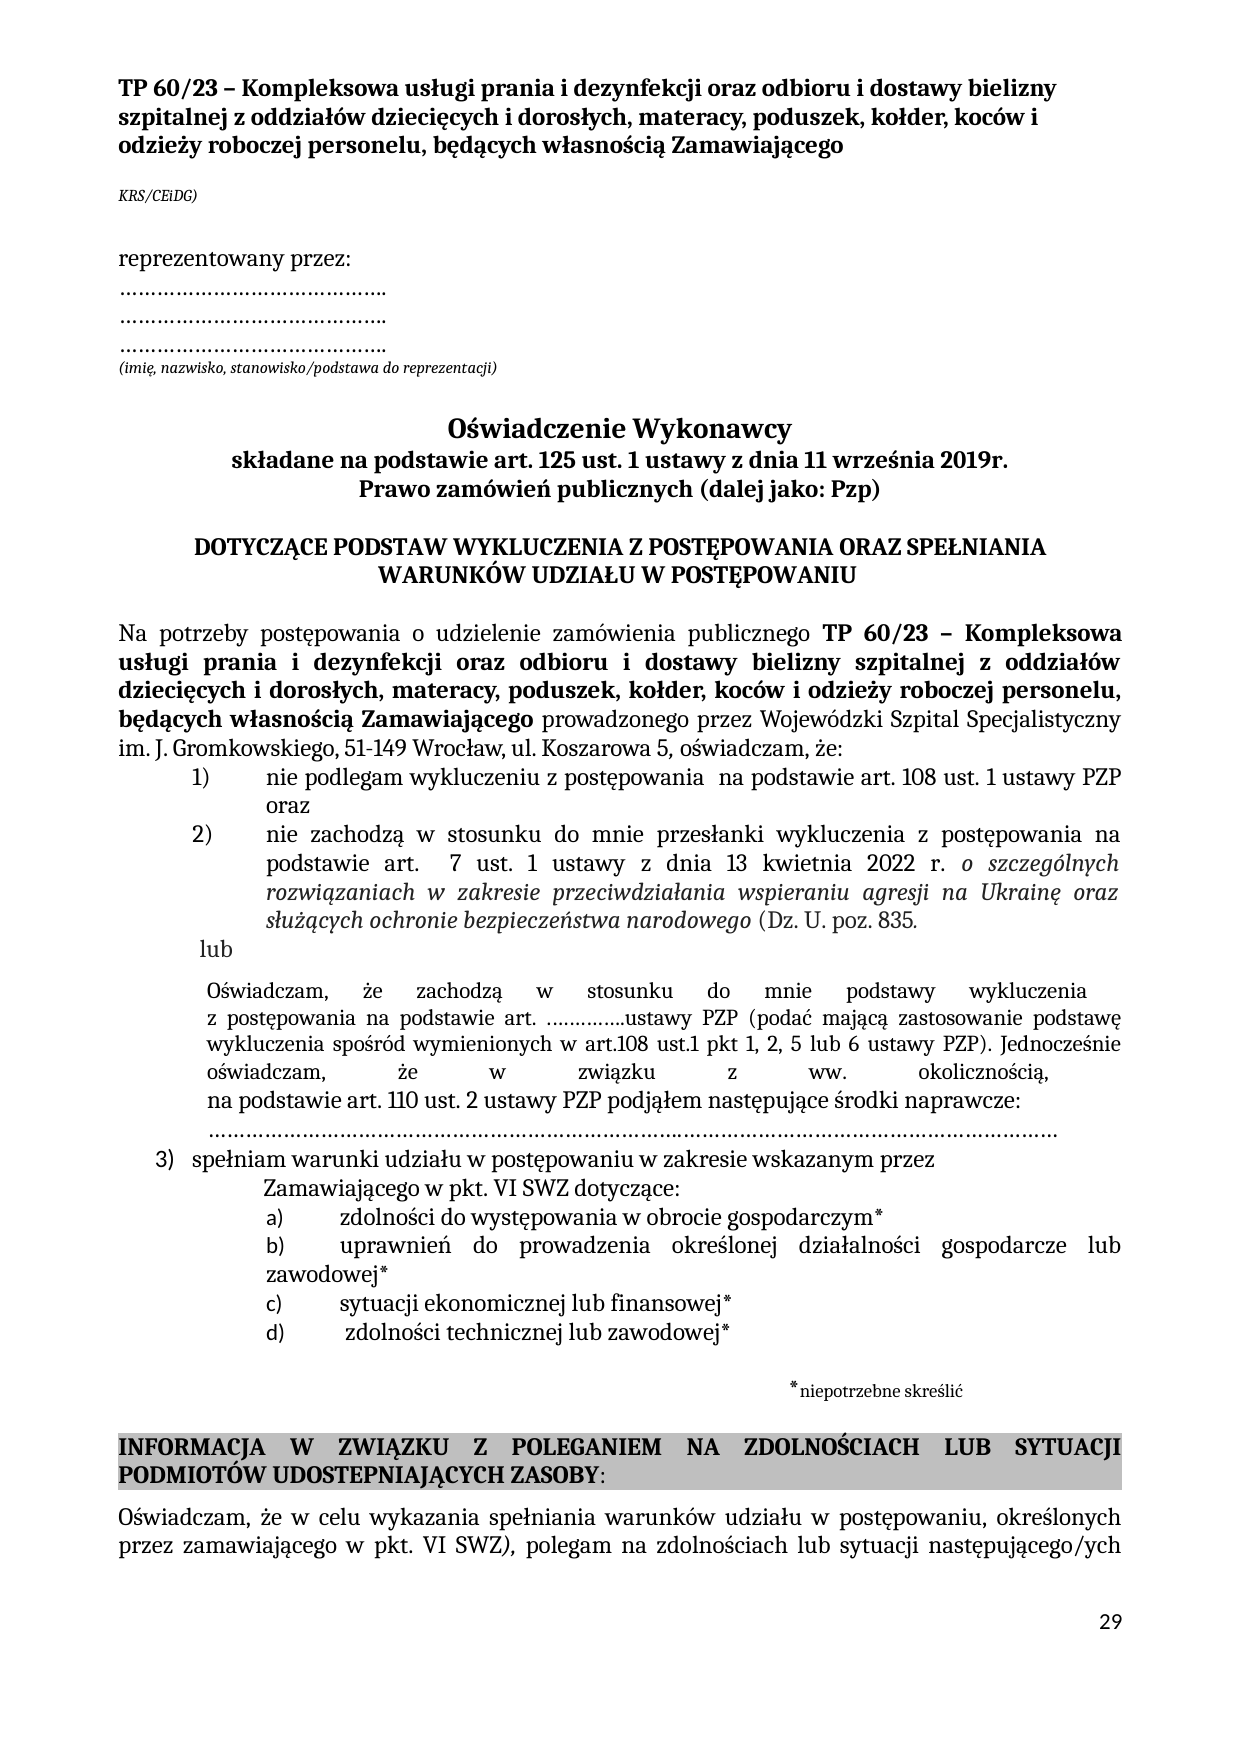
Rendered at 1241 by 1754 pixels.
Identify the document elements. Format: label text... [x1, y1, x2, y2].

text składane na podstawie art. 125 ust. 1 ustawy z dnia 11 września 2019r. [118, 446, 1122, 475]
text Oświadczenie Wykonawcy [118, 413, 1122, 446]
text lub [199, 935, 1122, 964]
list uprawnień do prowadzenia określonej działalności gospodarcze lub zawodowej* [266, 1231, 1122, 1289]
text Prawo zamówień publicznych (dalej jako: Pzp) [118, 475, 1122, 504]
text ……………………………………. [118, 301, 1122, 330]
list nie zachodzą w stosunku do mnie przesłanki wykluczenia z postępowania na podstawie art. 7 ust. 1 ustawy z dnia 13 kwietnia 2022 r. o szczególnych rozwiązaniach w zakresie przeciwdziałania wspieraniu agresji na Ukrainę oraz służących ochronie bezpieczeństwa narodowego (Dz. U. poz. 835. [192, 820, 1122, 935]
text *niepotrzebne skreślić [236, 1375, 1122, 1404]
list zdolności do występowania w obrocie gospodarczym* [266, 1203, 1122, 1231]
text DOTYCZĄCE PODSTAW WYKLUCZENIA Z POSTĘPOWANIA ORAZ SPEŁNIANIA WARUNKÓW UDZIAŁU W POSTĘPOWANIU [118, 532, 1122, 590]
text Oświadczam, że w celu wykazania spełniania warunków udziału w postępowaniu, określonych przez zamawiającego w pkt. VI SWZ), polegam na zdolnościach lub sytuacji następującego/ych [118, 1503, 1122, 1560]
list nie podlegam wykluczeniu z postępowania na podstawie art. 108 ust. 1 ustawy PZP oraz [192, 762, 1122, 820]
text INFORMACJA W ZWIĄZKU Z POLEGANIEM NA ZDOLNOŚCIACH LUB SYTUACJI PODMIOTÓW UDOSTEPNIAJĄCYCH ZASOBY: [118, 1433, 1122, 1490]
text reprezentowany przez: [118, 244, 1122, 273]
text ………………………………………………………………….…………………………………………………… [207, 1115, 1122, 1143]
text KRS/CEiDG) [118, 186, 1122, 215]
text Na potrzeby postępowania o udzielenie zamówienia publicznego TP 60/23 – Kompleksowa usługi prania i dezynfekcji oraz odbioru i dostawy bielizny szpitalnej z oddziałów dziecięcych i dorosłych, materacy, poduszek, kołder, koców i odzieży roboczej personelu, będących własnością Zamawiającego prowadzonego przez Wojewódzki Szpital Specjalistyczny im. J. Gromkowskiego, 51-149 Wrocław, ul. Koszarowa 5, oświadczam, że: [118, 619, 1122, 762]
list Zamawiającego w pkt. VI SWZ dotyczące: [192, 1174, 1122, 1203]
text (imię, nazwisko, stanowisko/podstawa do reprezentacji) [118, 359, 1122, 388]
text ……………………………………. [118, 330, 1122, 359]
text ……………………………………. [118, 273, 1122, 301]
list sytuacji ekonomicznej lub finansowej* [266, 1289, 1122, 1318]
list spełniam warunki udziału w postępowaniu w zakresie wskazanym przez [118, 1143, 1122, 1174]
list zdolności technicznej lub zawodowej* [266, 1318, 1122, 1346]
text Oświadczam, że zachodzą w stosunku do mnie podstawy wykluczenia z postępowania na podstawie art. .………….ustawy PZP (podać mającą zastosowanie podstawę wykluczenia spośród wymienionych w art.108 ust.1 pkt 1, 2, 5 lub 6 ustawy PZP). Jednocześnie oświadczam, że w związku z ww. okolicznością, na podstawie art. 110 ust. 2 ustawy PZP podjąłem następujące środki naprawcze: [207, 978, 1122, 1115]
